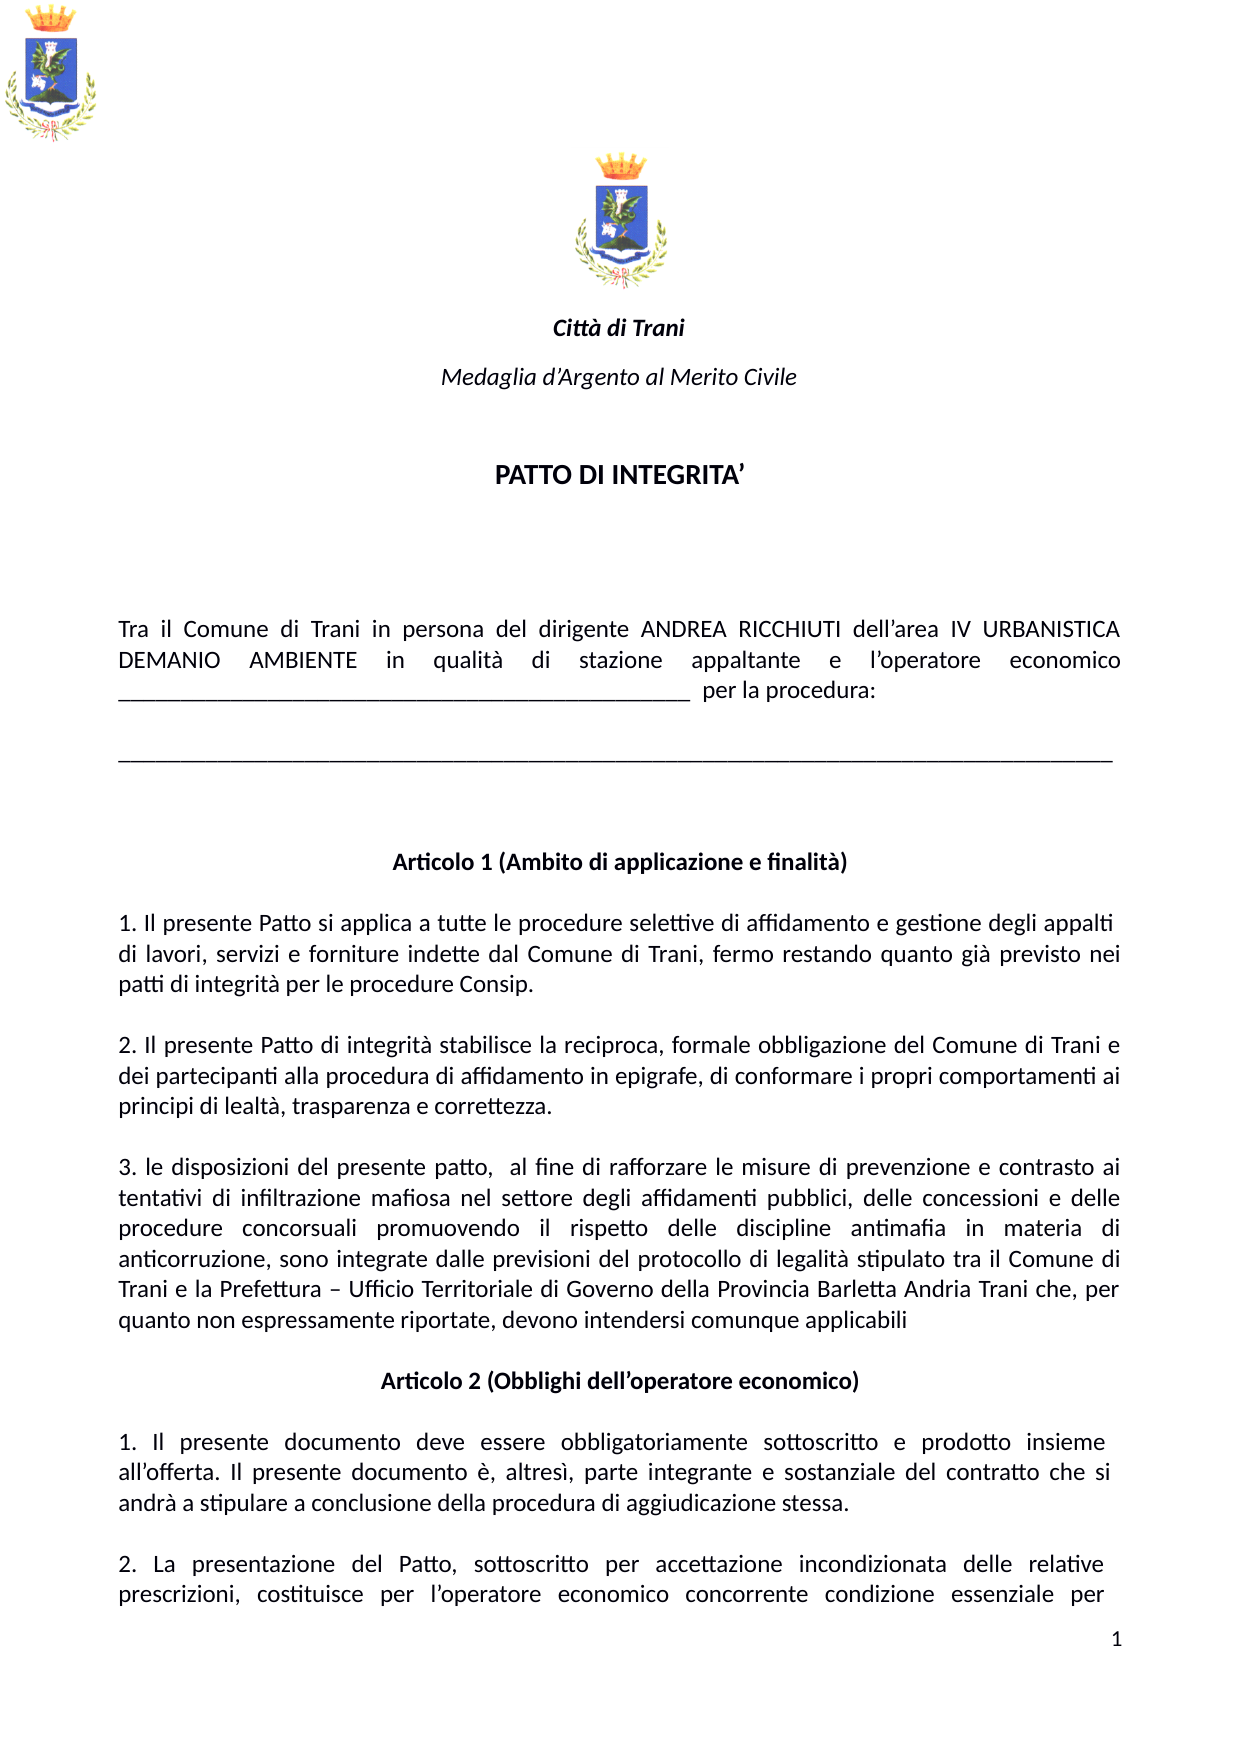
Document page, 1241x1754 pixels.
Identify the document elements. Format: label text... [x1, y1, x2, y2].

subtitle Medaglia d’Argento al Merito Civile [118, 361, 1122, 392]
picture [571, 147, 670, 293]
text Tra il Comune di Trani in persona del dirigente ANDREA RICCHIUTI dell’area IV URBANISTICA DEMANIO AMBIENTE in qualità di stazione appaltante e l’operatore economico ______________________________________________ per la procedura: [118, 491, 1122, 705]
text Articolo 1 (Ambito di applicazione e finalità) [118, 816, 1122, 877]
text Articolo 2 (Obblighi dell’operatore economico) [118, 1334, 1122, 1396]
text 2. Il presente Patto di integrità stabilisce la reciproca, formale obbligazione del Comune di Trani e dei partecipanti alla procedura di affidamento in epigrafe, di conformare i propri comportamenti ai principi di lealtà, trasparenza e correttezza. [118, 999, 1122, 1121]
picture [0, 0, 99, 146]
text 3. le disposizioni del presente patto, al fine di rafforzare le misure di prevenzione e contrasto ai tentativi di infiltrazione mafiosa nel settore degli affidamenti pubblici, delle concessioni e delle procedure concorsuali promuovendo il rispetto delle discipline antimafia in materia di anticorruzione, sono integrate dalle previsioni del protocollo di legalità stipulato tra il Comune di Trani e la Prefettura – Ufficio Territoriale di Governo della Provincia Barletta Andria Trani che, per quanto non espressamente riportate, devono intendersi comunque applicabili [118, 1151, 1122, 1334]
subtitle Città di Trani [118, 312, 1122, 342]
text ________________________________________________________________________________ [118, 736, 1122, 766]
text 1. Il presente documento deve essere obbligatoriamente sottoscritto e prodotto insieme all’offerta. Il presente documento è, altresì, parte integrante e sostanziale del contratto che si andrà a stipulare a conclusione della procedura di aggiudicazione stessa. [118, 1396, 1122, 1518]
text PATTO DI INTEGRITA’ [118, 456, 1122, 491]
text 1. Il presente Patto si applica a tutte le procedure selettive di affidamento e gestione degli appalti di lavori, servizi e forniture indette dal Comune di Trani, fermo restando quanto già previsto nei patti di integrità per le procedure Consip. [118, 877, 1122, 999]
text 2. La presentazione del Patto, sottoscritto per accettazione incondizionata delle relative prescrizioni, costituisce per l’operatore economico concorrente condizione essenziale per [118, 1548, 1122, 1609]
